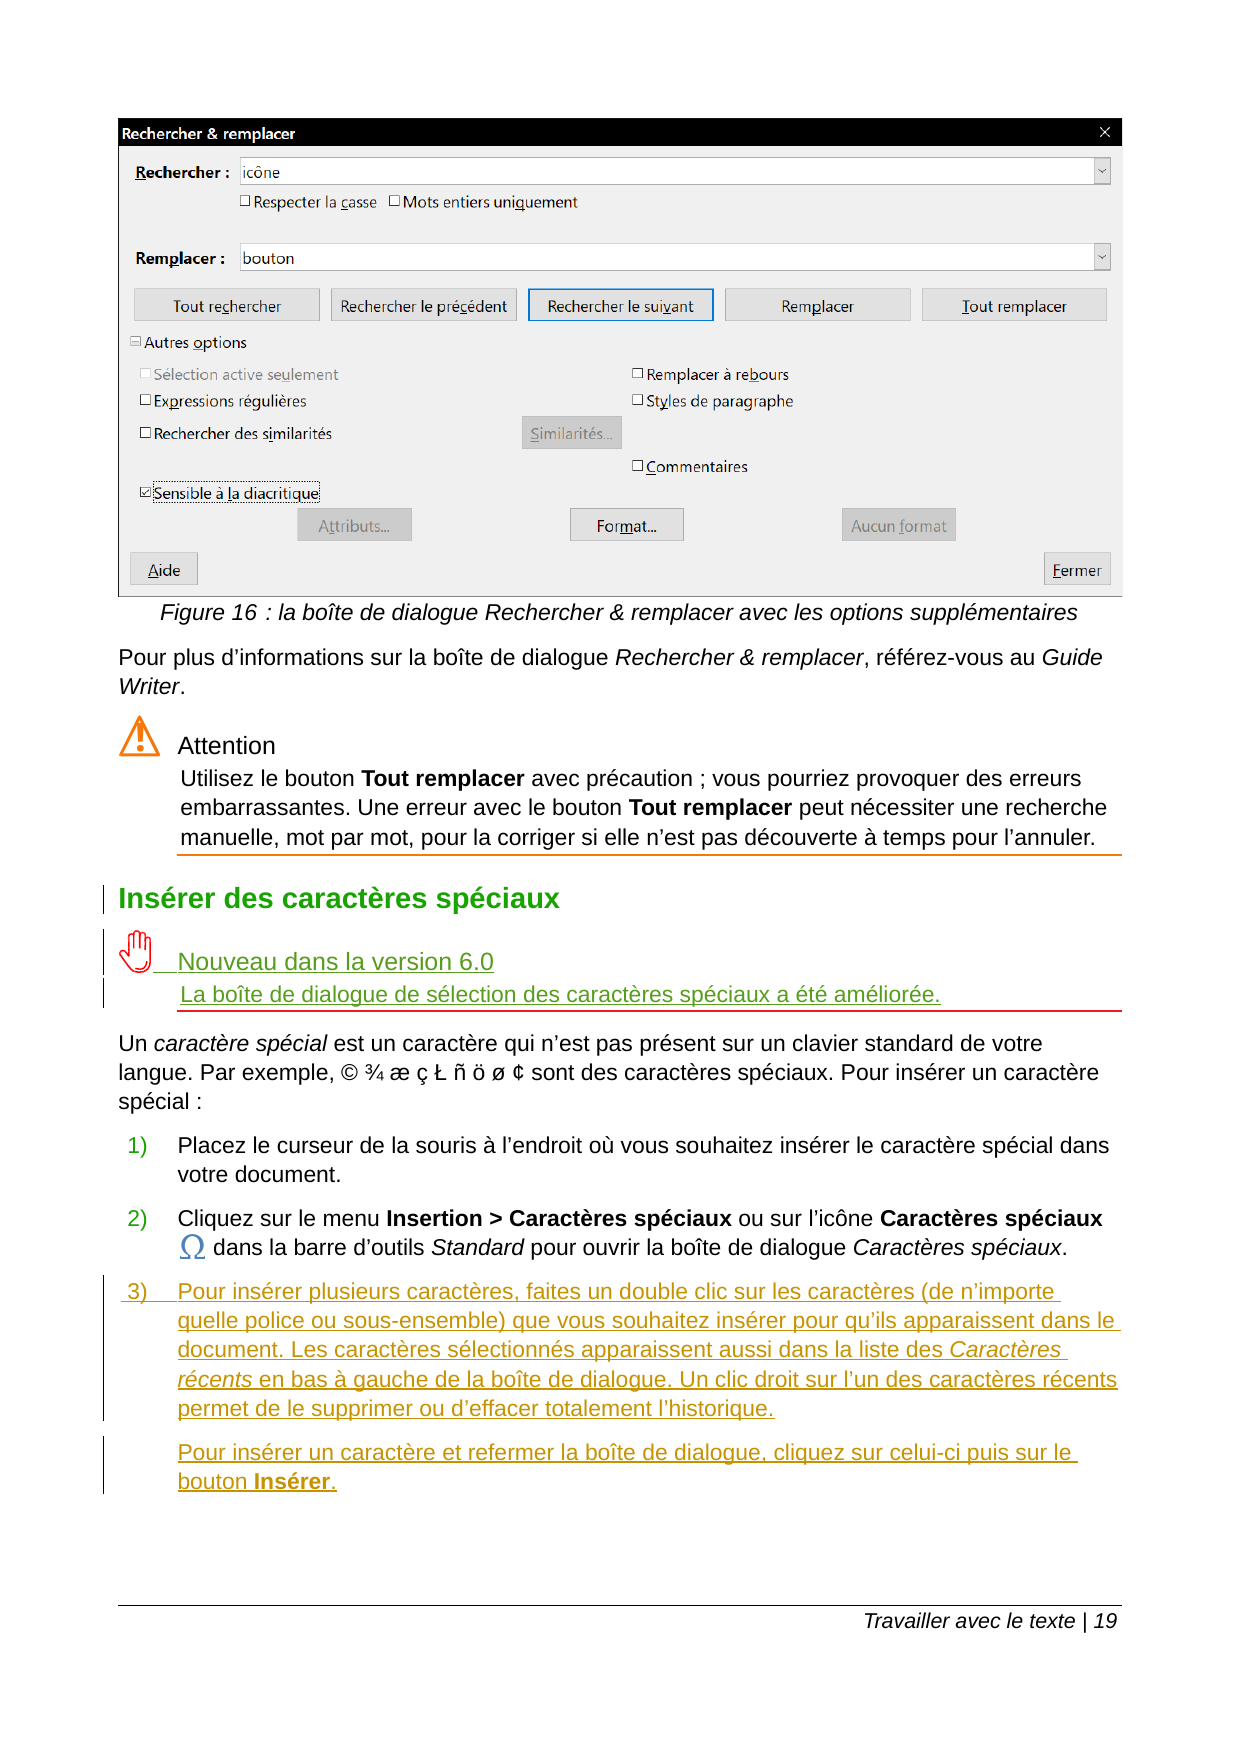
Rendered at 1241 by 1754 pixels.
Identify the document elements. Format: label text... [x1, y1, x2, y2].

text Pour plus d’informations sur la boîte de dialogue Rechercher & remplacer, référez-vous au Guide Writer. [118, 641, 1122, 700]
text La boîte de dialogue de sélection des caractères spéciaux a été améliorée. [177, 975, 1122, 1010]
text Figure 16 : la boîte de dialogue Rechercher & remplacer avec les options supplémentaires [118, 597, 1122, 627]
list Nouveau dans la version 6.0 [118, 929, 1122, 975]
picture [118, 118, 1123, 597]
list Pour insérer un caractère et refermer la boîte de dialogue, cliquez sur celui-ci puis sur le bouton Insérer. [148, 1436, 1122, 1494]
picture [177, 1231, 207, 1261]
subtitle Insérer des caractères spéciaux [118, 885, 1122, 914]
list Attention [118, 714, 1122, 760]
text Un caractère spécial est un caractère qui n’est pas présent sur un clavier standard de votre langue. Par exemple, © ¾ æ ç Ł ñ ö ø ¢ sont des caractères spéciaux. Pour insérer un caractère spécial : [118, 1027, 1122, 1114]
list Placez le curseur de la souris à l’endroit où vous souhaitez insérer le caractère spécial dans votre document. [148, 1129, 1122, 1187]
list Cliquez sur le menu Insertion > Caractères spéciaux ou sur l’icône Caractères spéciaux dans la barre d’outils Standard pour ouvrir la boîte de dialogue Caractères spéciaux. [148, 1202, 1122, 1261]
text Utilisez le bouton Tout remplacer avec précaution ; vous pourriez provoquer des erreurs embarrassantes. Une erreur avec le bouton Tout remplacer peut nécessiter une recherche manuelle, mot par mot, pour la corriger si elle n’est pas découverte à temps pour l’annuler. [177, 760, 1122, 854]
list Pour insérer plusieurs caractères, faites un double clic sur les caractères (de n’importe quelle police ou sous-ensemble) que vous souhaitez insérer pour qu’ils apparaissent dans le document. Les caractères sélectionnés apparaissent aussi dans la liste des Caractères récents en bas à gauche de la boîte de dialogue. Un clic droit sur l’un des caractères récents permet de le supprimer ou d’effacer totalement l’historique. [148, 1275, 1122, 1421]
